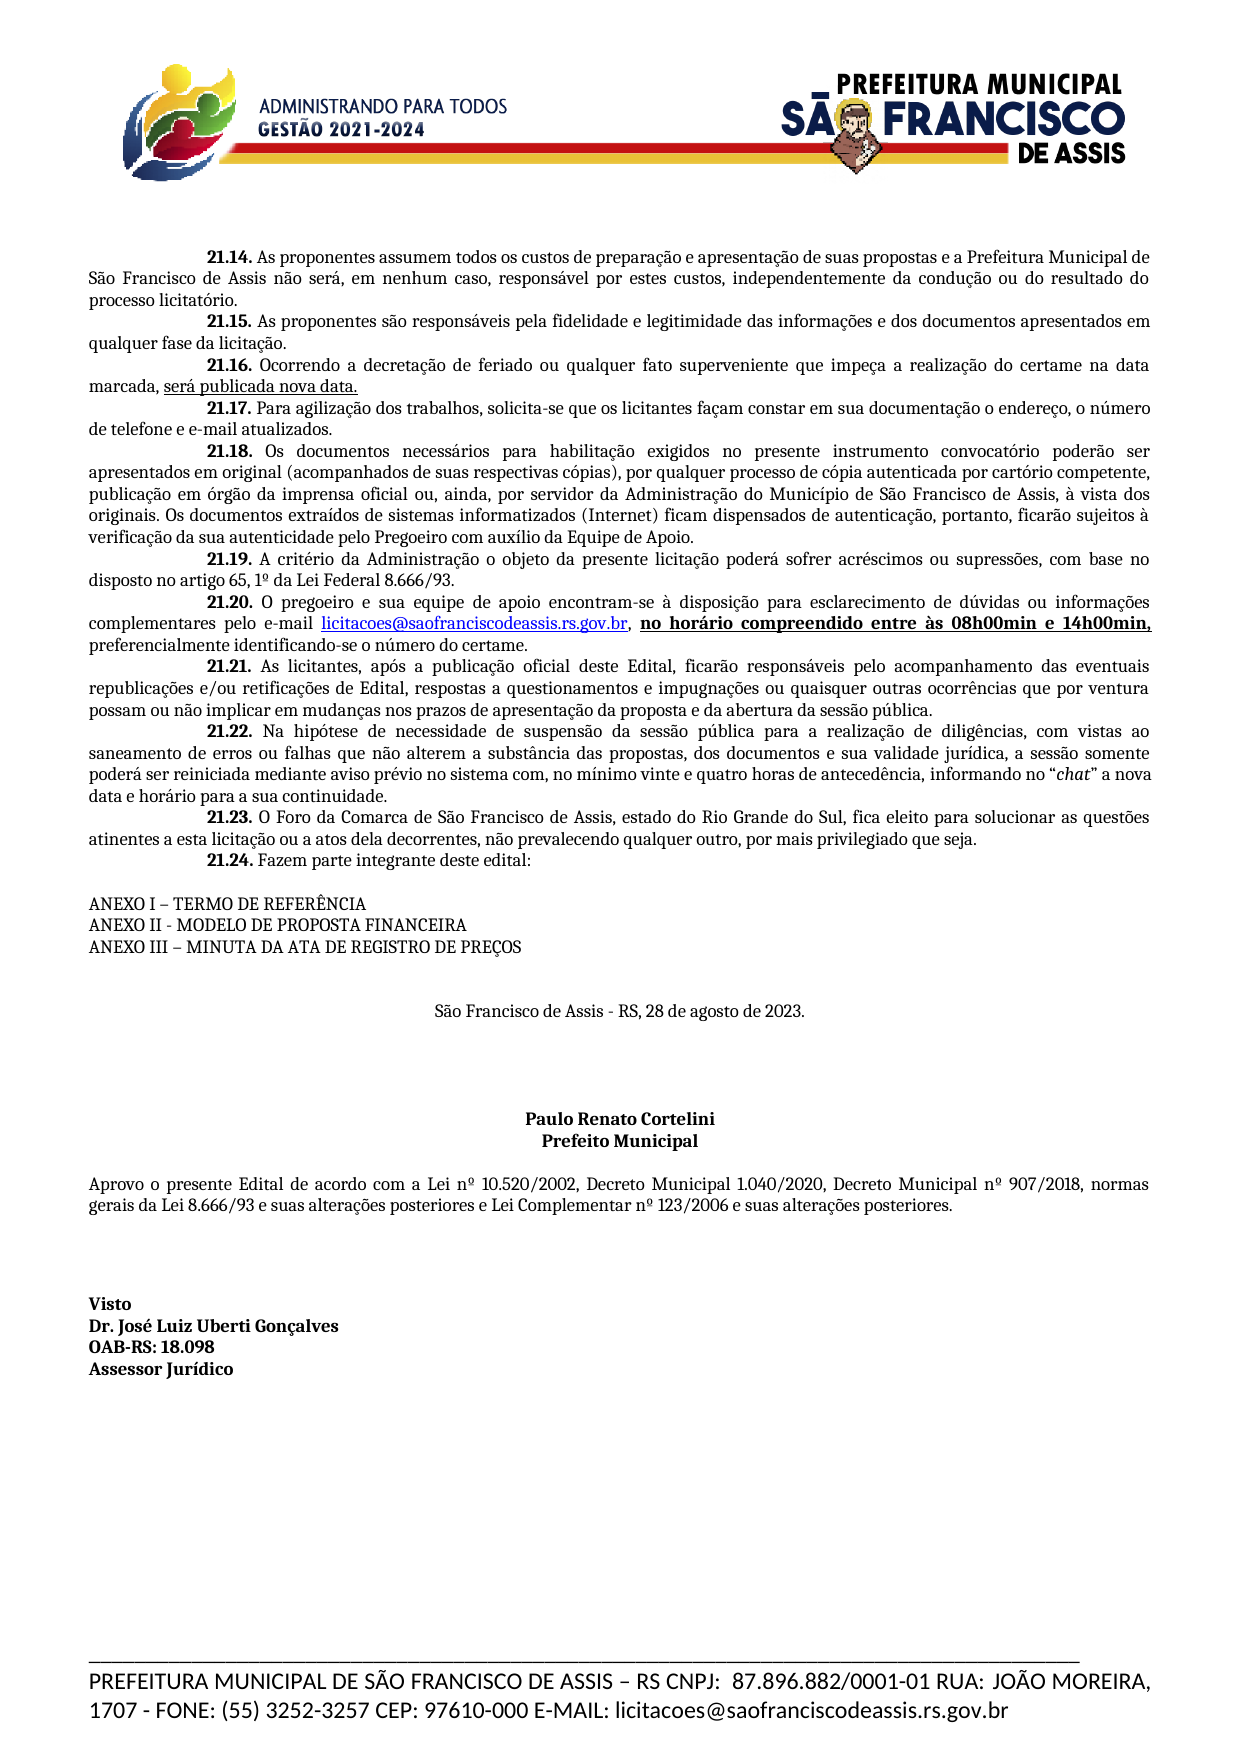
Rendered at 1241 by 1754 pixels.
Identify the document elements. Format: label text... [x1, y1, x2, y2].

text 21.17. Para agilização dos trabalhos, solicita-se que os licitantes façam constar em sua documentação o endereço, o número de telefone e e-mail atualizados. [89, 397, 1152, 440]
text 21.22. Na hipótese de necessidade de suspensão da sessão pública para a realização de diligências, com vistas ao saneamento de erros ou falhas que não alterem a substância das propostas, dos documentos e sua validade jurídica, a sessão somente poderá ser reiniciada mediante aviso prévio no sistema com, no mínimo vinte e quatro horas de antecedência, informando no “chat” a nova data e horário para a sua continuidade. [89, 721, 1152, 807]
text Visto [89, 1294, 1152, 1315]
text 21.20. O pregoeiro e sua equipe de apoio encontram-se à disposição para esclarecimento de dúvidas ou informações complementares pelo e-mail licitacoes@saofranciscodeassis.rs.gov.br, no horário compreendido entre às 08h00min e 14h00min, preferencialmente identificando-se o número do certame. [89, 591, 1152, 656]
picture [88, 29, 1169, 222]
text 21.18. Os documentos necessários para habilitação exigidos no presente instrumento convocatório poderão ser apresentados em original (acompanhados de suas respectivas cópias), por qualquer processo de cópia autenticada por cartório competente, publicação em órgão da imprensa oficial ou, ainda, por servidor da Administração do Município de São Francisco de Assis, à vista dos originais. Os documentos extraídos de sistemas informatizados (Internet) ficam dispensados de autenticação, portanto, ficarão sujeitos à verificação da sua autenticidade pelo Pregoeiro com auxílio da Equipe de Apoio. [89, 440, 1152, 548]
text ANEXO III – MINUTA DA ATA DE REGISTRO DE PREÇOS [89, 936, 1152, 958]
text Assessor Jurídico [89, 1358, 1211, 1380]
text 21.24. Fazem parte integrante deste edital: [89, 850, 1152, 872]
text Paulo Renato Cortelini [89, 1109, 1152, 1130]
text Prefeito Municipal [89, 1130, 1152, 1152]
text 21.14. As proponentes assumem todos os custos de preparação e apresentação de suas propostas e a Prefeitura Municipal de São Francisco de Assis não será, em nenhum caso, responsável por estes custos, independentemente da condução ou do resultado do processo licitatório. [89, 246, 1152, 311]
text 21.21. As licitantes, após a publicação oficial deste Edital, ficarão responsáveis pelo acompanhamento das eventuais republicações e/ou retificações de Edital, respostas a questionamentos e impugnações ou quaisquer outras ocorrências que por ventura possam ou não implicar em mudanças nos prazos de apresentação da proposta e da abertura da sessão pública. [89, 656, 1152, 721]
text OAB-RS: 18.098 [89, 1337, 1211, 1358]
text 21.16. Ocorrendo a decretação de feriado ou qualquer fato superveniente que impeça a realização do certame na data marcada, será publicada nova data. [89, 354, 1152, 397]
text 21.19. A critério da Administração o objeto da presente licitação poderá sofrer acréscimos ou supressões, com base no disposto no artigo 65, 1º da Lei Federal 8.666/93. [89, 548, 1152, 591]
text 21.23. O Foro da Comarca de São Francisco de Assis, estado do Rio Grande do Sul, fica eleito para solucionar as questões atinentes a esta licitação ou a atos dela decorrentes, não prevalecendo qualquer outro, por mais privilegiado que seja. [89, 807, 1152, 850]
text São Francisco de Assis - RS, 28 de agosto de 2023. [89, 1001, 1152, 1022]
text Dr. José Luiz Uberti Gonçalves [89, 1315, 1211, 1337]
text 21.15. As proponentes são responsáveis pela fidelidade e legitimidade das informações e dos documentos apresentados em qualquer fase da licitação. [89, 311, 1152, 354]
text ANEXO I – TERMO DE REFERÊNCIA [89, 893, 1152, 915]
text ANEXO II - MODELO DE PROPOSTA FINANCEIRA [89, 915, 1152, 936]
text Aprovo o presente Edital de acordo com a Lei nº 10.520/2002, Decreto Municipal 1.040/2020, Decreto Municipal nº 907/2018, normas gerais da Lei 8.666/93 e suas alterações posteriores e Lei Complementar nº 123/2006 e suas alterações posteriores. [89, 1173, 1152, 1217]
